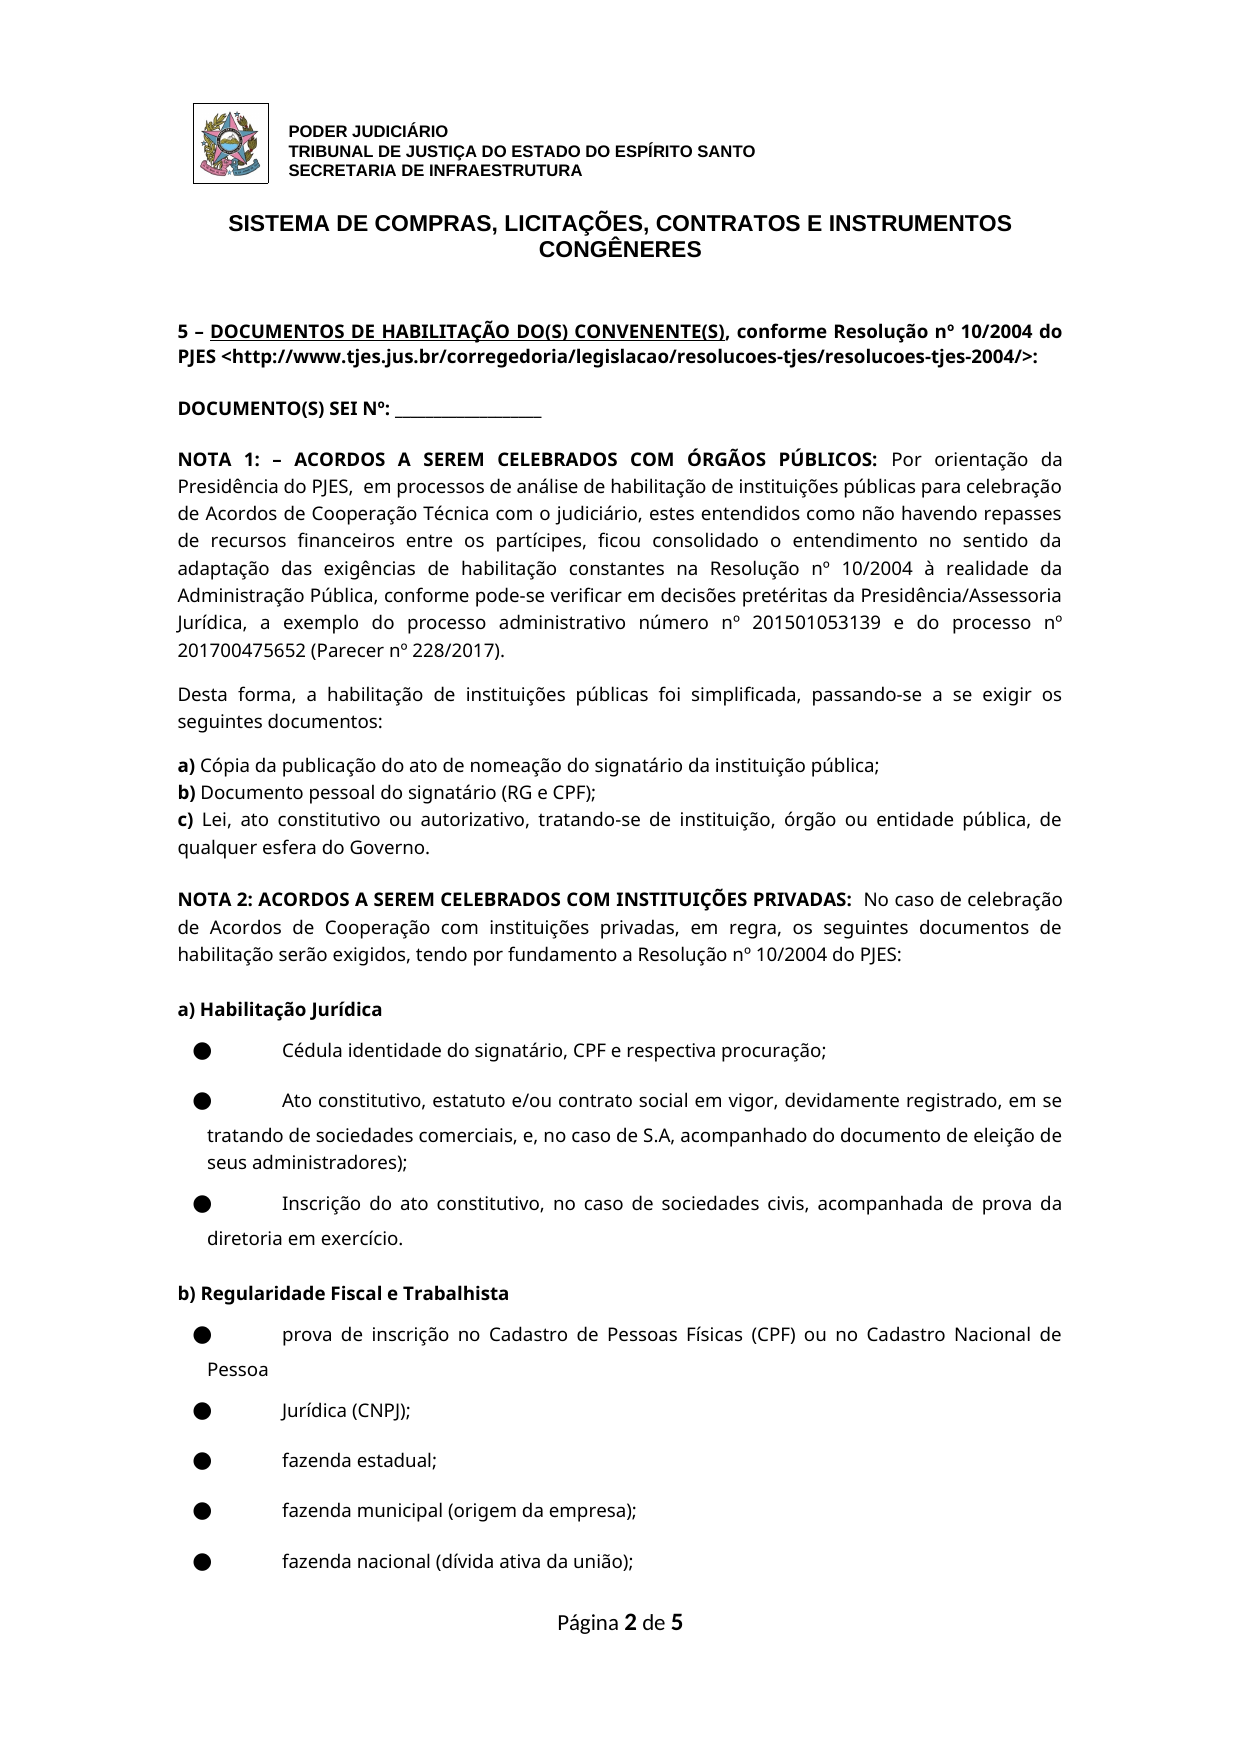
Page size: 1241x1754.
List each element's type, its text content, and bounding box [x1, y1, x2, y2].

list Jurídica (CNPJ); [192, 1383, 1063, 1430]
list Cédula identidade do signatário, CPF e respectiva procuração; [192, 1023, 1063, 1070]
text c) Lei, ato constitutivo ou autorizativo, tratando-se de instituição, órgão ou entidade pública, de qualquer esfera do Governo. [177, 807, 1063, 859]
text 5 – DOCUMENTOS DE HABILITAÇÃO DO(S) CONVENENTE(S), conforme Resolução nº 10/2004 do PJES <http://www.tjes.jus.br/corregedoria/legislacao/resolucoes-tjes/resolucoes-tjes-2004/>: [177, 318, 1063, 369]
text Desta forma, a habilitação de instituições públicas foi simplificada, passando-se a se exigir os seguintes documentos: [177, 681, 1063, 734]
list prova de inscrição no Cadastro de Pessoas Físicas (CPF) ou no Cadastro Nacional de Pessoa [192, 1307, 1063, 1382]
list fazenda nacional (dívida ativa da união); [192, 1534, 1063, 1581]
list Inscrição do ato constitutivo, no caso de sociedades civis, acompanhada de prova da diretoria em exercício. [192, 1177, 1063, 1251]
list fazenda estadual; [192, 1434, 1063, 1481]
text NOTA 1: – ACORDOS A SEREM CELEBRADOS COM ÓRGÃOS PÚBLICOS: Por orientação da Presidência do PJES, em processos de análise de habilitação de instituições públicas para celebração de Acordos de Cooperação Técnica com o judiciário, estes entendidos como não havendo repasses de recursos financeiros entre os partícipes, ficou consolidado o entendimento no sentido da adaptação das exigências de habilitação constantes na Resolução nº 10/2004 à realidade da Administração Pública, conforme pode-se verificar em decisões pretéritas da Presidência/Assessoria Jurídica, a exemplo do processo administrativo número nº 201501053139 e do processo nº 201700475652 (Parecer nº 228/2017). [177, 446, 1063, 662]
text NOTA 2: ACORDOS A SEREM CELEBRADOS COM INSTITUIÇÕES PRIVADAS: No caso de celebração de Acordos de Cooperação com instituições privadas, em regra, os seguintes documentos de habilitação serão exigidos, tendo por fundamento a Resolução nº 10/2004 do PJES: [177, 887, 1063, 967]
text b) Documento pessoal do signatário (RG e CPF); [177, 779, 1063, 805]
text b) Regularidade Fiscal e Trabalhista [177, 1280, 1063, 1306]
text DOCUMENTO(S) SEI Nº: ___________________ [177, 395, 1063, 420]
text a) Habilitação Jurídica [177, 996, 1063, 1021]
list fazenda municipal (origem da empresa); [192, 1484, 1063, 1531]
text a) Cópia da publicação do ato de nomeação do signatário da instituição pública; [177, 752, 1063, 778]
list Ato constitutivo, estatuto e/ou contrato social em vigor, devidamente registrado, em se tratando de sociedades comerciais, e, no caso de S.A, acompanhado do documento de eleição de seus administradores); [192, 1073, 1063, 1175]
